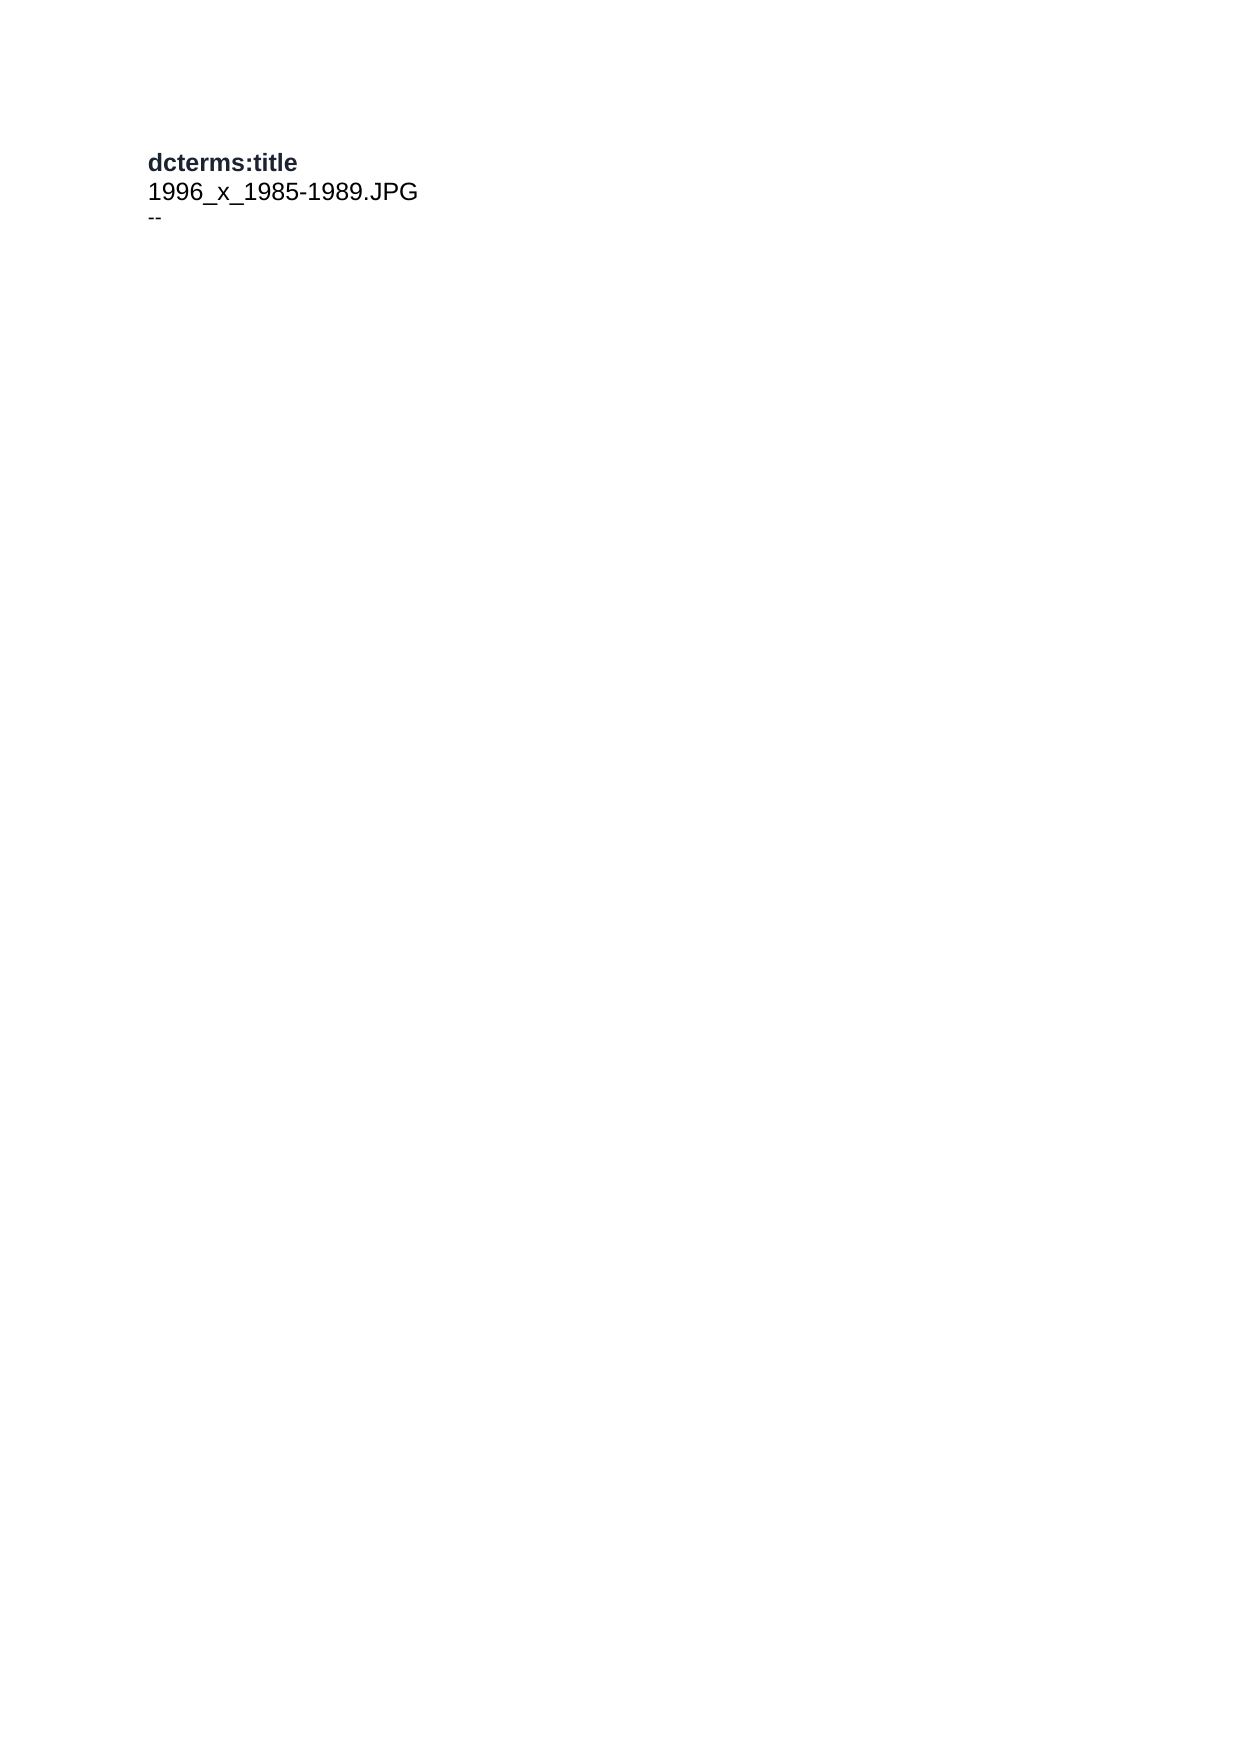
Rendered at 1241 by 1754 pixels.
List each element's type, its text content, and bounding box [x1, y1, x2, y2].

text 1996_x_1985-1989.JPG [148, 176, 1092, 205]
text -- [148, 205, 1092, 229]
text dcterms:title [148, 148, 1092, 176]
